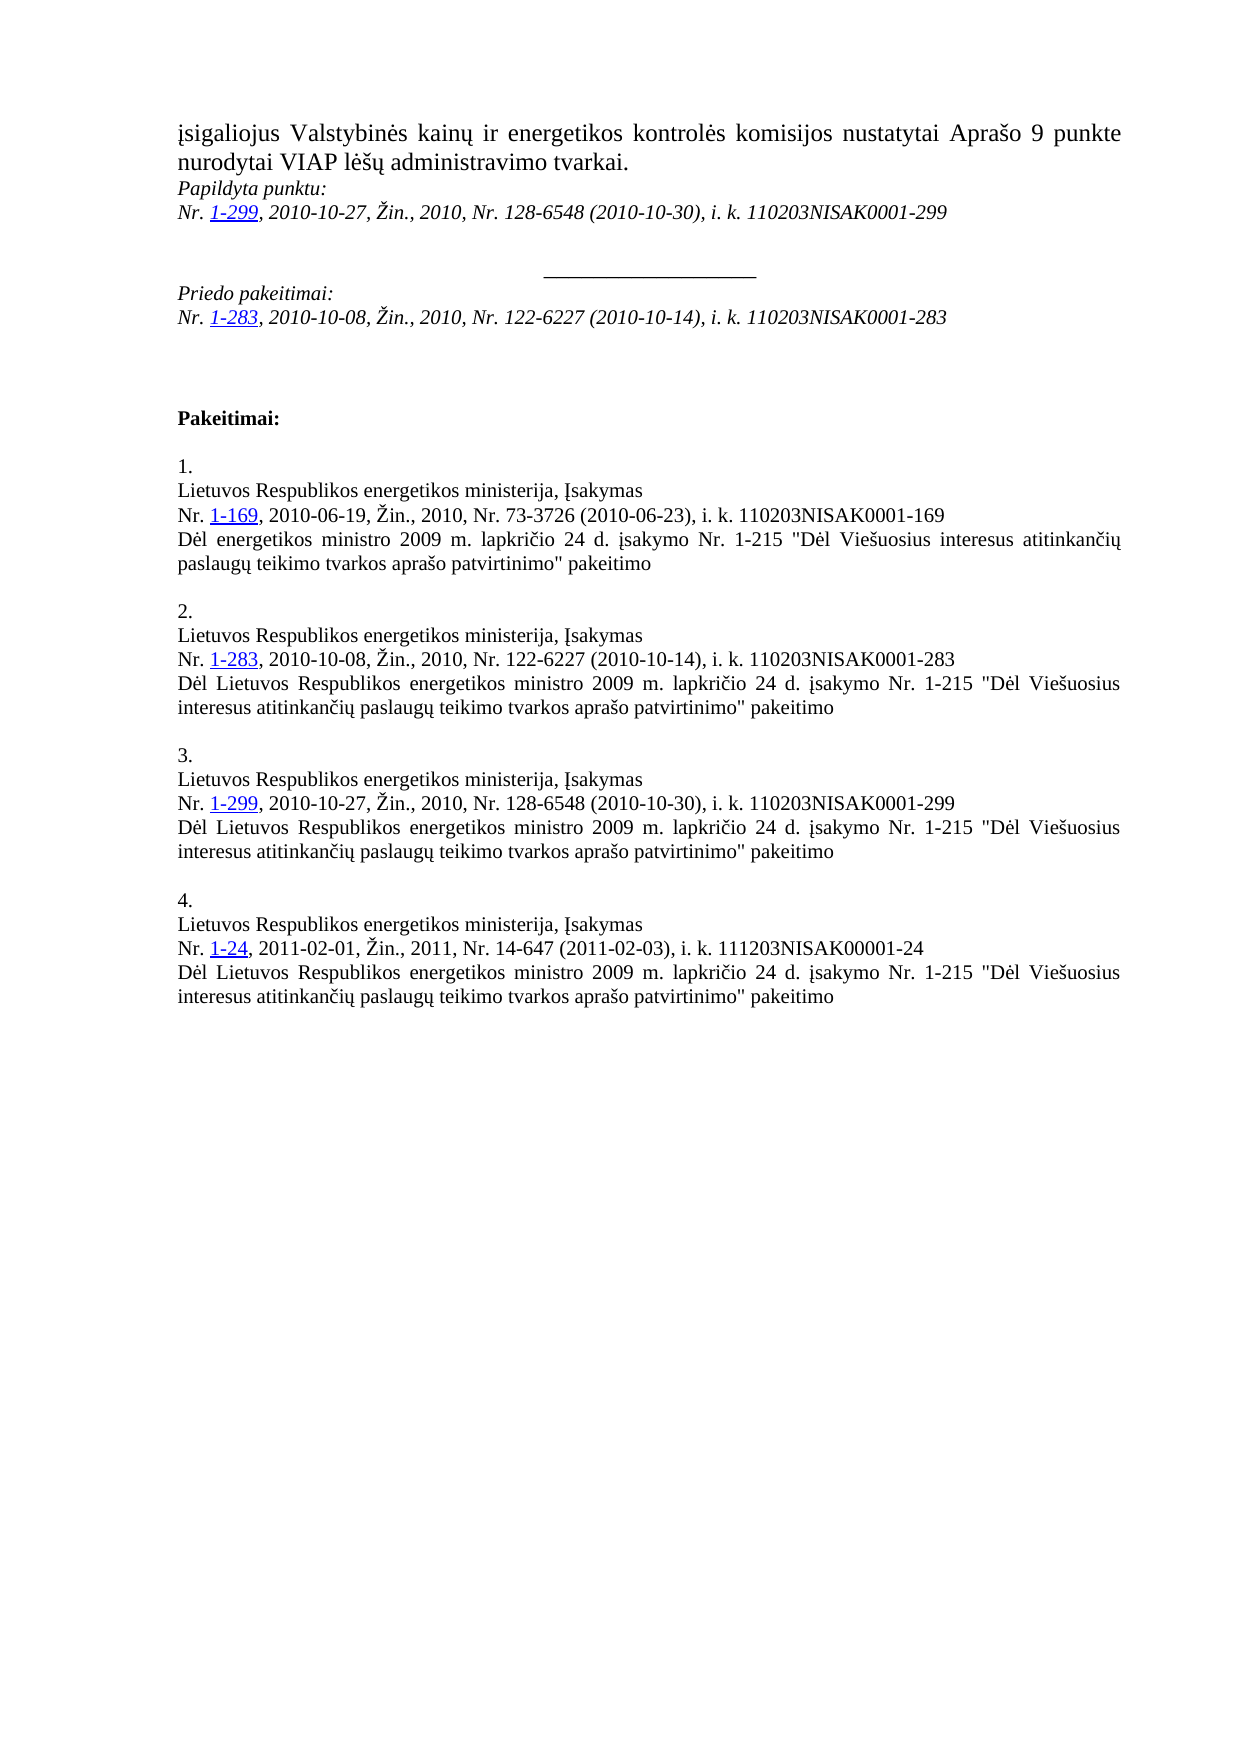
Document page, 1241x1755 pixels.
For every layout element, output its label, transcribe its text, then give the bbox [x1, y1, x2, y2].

text Dėl Lietuvos Respublikos energetikos ministro 2009 m. lapkričio 24 d. įsakymo Nr. 1-215 "Dėl Viešuosius interesus atitinkančių paslaugų teikimo tvarkos aprašo patvirtinimo" pakeitimo [177, 671, 1122, 719]
text 4. [177, 887, 1122, 912]
text 2. [177, 599, 1122, 623]
text Priedo pakeitimai: [177, 281, 1122, 305]
text įsigaliojus Valstybinės kainų ir energetikos kontrolės komisijos nustatytai Aprašo 9 punkte nurodytai VIAP lėšų administravimo tvarkai. [177, 118, 1122, 176]
text Nr. 1-283, 2010-10-08, Žin., 2010, Nr. 122-6227 (2010-10-14), i. k. 110203NISAK0001-283 [177, 305, 1122, 329]
text Nr. 1-299, 2010-10-27, Žin., 2010, Nr. 128-6548 (2010-10-30), i. k. 110203NISAK0001-299 [177, 200, 1122, 224]
text Lietuvos Respublikos energetikos ministerija, Įsakymas [177, 767, 1122, 791]
text Nr. 1-283, 2010-10-08, Žin., 2010, Nr. 122-6227 (2010-10-14), i. k. 110203NISAK0001-283 [177, 647, 1122, 671]
text Lietuvos Respublikos energetikos ministerija, Įsakymas [177, 478, 1122, 502]
text Lietuvos Respublikos energetikos ministerija, Įsakymas [177, 912, 1122, 936]
text Dėl Lietuvos Respublikos energetikos ministro 2009 m. lapkričio 24 d. įsakymo Nr. 1-215 "Dėl Viešuosius interesus atitinkančių paslaugų teikimo tvarkos aprašo patvirtinimo" pakeitimo [177, 815, 1122, 863]
text Papildyta punktu: [177, 176, 1122, 200]
text Dėl Lietuvos Respublikos energetikos ministro 2009 m. lapkričio 24 d. įsakymo Nr. 1-215 "Dėl Viešuosius interesus atitinkančių paslaugų teikimo tvarkos aprašo patvirtinimo" pakeitimo [177, 960, 1122, 1008]
text Nr. 1-169, 2010-06-19, Žin., 2010, Nr. 73-3726 (2010-06-23), i. k. 110203NISAK0001-169 [177, 502, 1122, 527]
text Nr. 1-299, 2010-10-27, Žin., 2010, Nr. 128-6548 (2010-10-30), i. k. 110203NISAK0001-299 [177, 791, 1122, 815]
text 1. [177, 454, 1122, 478]
text Lietuvos Respublikos energetikos ministerija, Įsakymas [177, 623, 1122, 647]
text Dėl energetikos ministro 2009 m. lapkričio 24 d. įsakymo Nr. 1-215 "Dėl Viešuosius interesus atitinkančių paslaugų teikimo tvarkos aprašo patvirtinimo" pakeitimo [177, 527, 1122, 575]
text 3. [177, 743, 1122, 767]
text Nr. 1-24, 2011-02-01, Žin., 2011, Nr. 14-647 (2011-02-03), i. k. 111203NISAK00001-24 [177, 936, 1122, 960]
text Pakeitimai: [177, 406, 1122, 430]
text _________________ [177, 252, 1122, 281]
